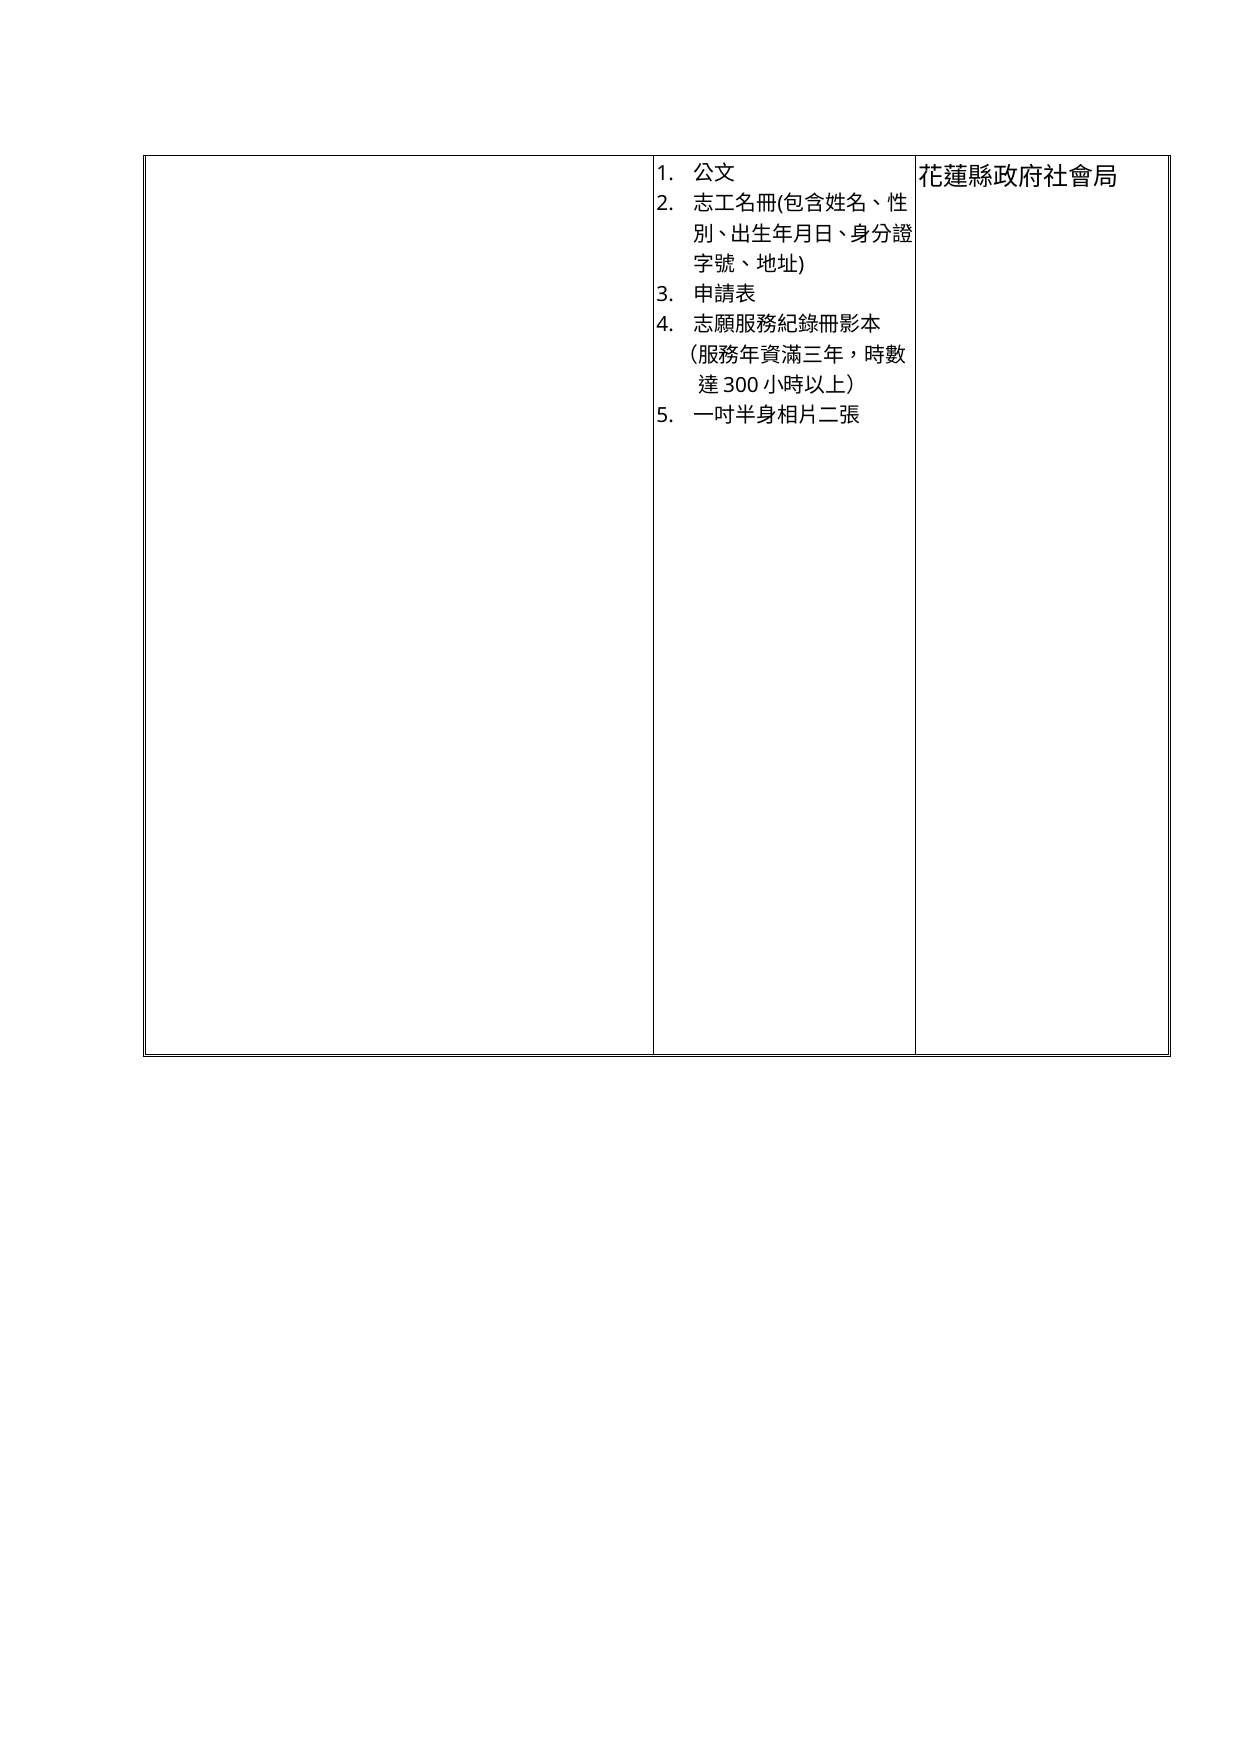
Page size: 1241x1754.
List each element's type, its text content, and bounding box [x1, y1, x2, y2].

table_cell 公文 志工名冊(包含姓名、性別、出生年月日、身分證字號、地址) 申請表 志願服務紀錄冊影本 （服務年資滿三年，時數達300小時以上） 一吋半身相片二張 [654, 156, 915, 1054]
table_cell 花蓮縣政府社會局 [916, 156, 1168, 1054]
table_cell [146, 156, 653, 1054]
